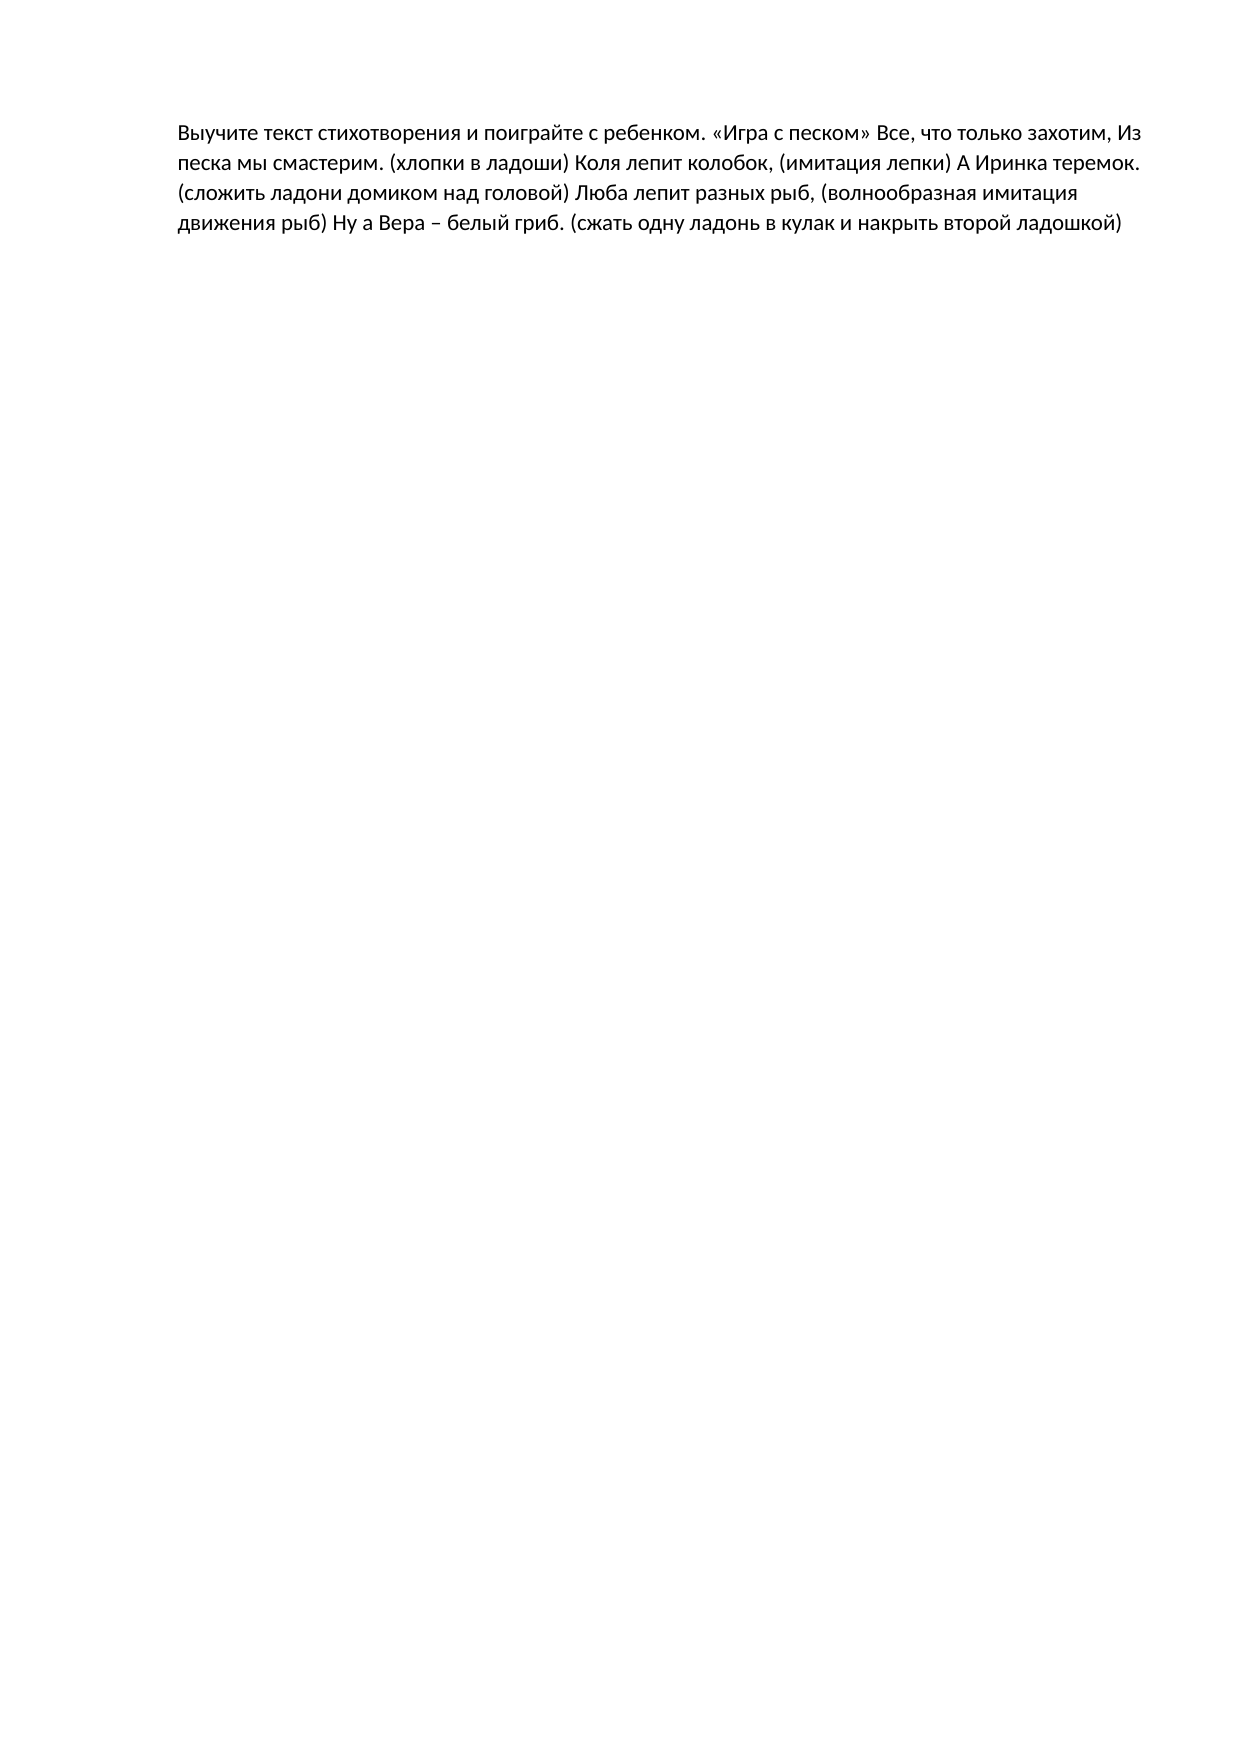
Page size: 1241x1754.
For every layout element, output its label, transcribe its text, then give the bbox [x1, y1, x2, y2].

text Выучите текст стихотворения и поиграйте с ребенком. «Игра с песком» Все, что только захотим, Из песка мы смастерим. (хлопки в ладоши) Коля лепит колобок, (имитация лепки) А Иринка теремок. (сложить ладони домиком над головой) Люба лепит разных рыб, (волнообразная имитация движения рыб) Ну а Вера – белый гриб. (сжать одну ладонь в кулак и накрыть второй ладошкой) [177, 118, 1152, 236]
